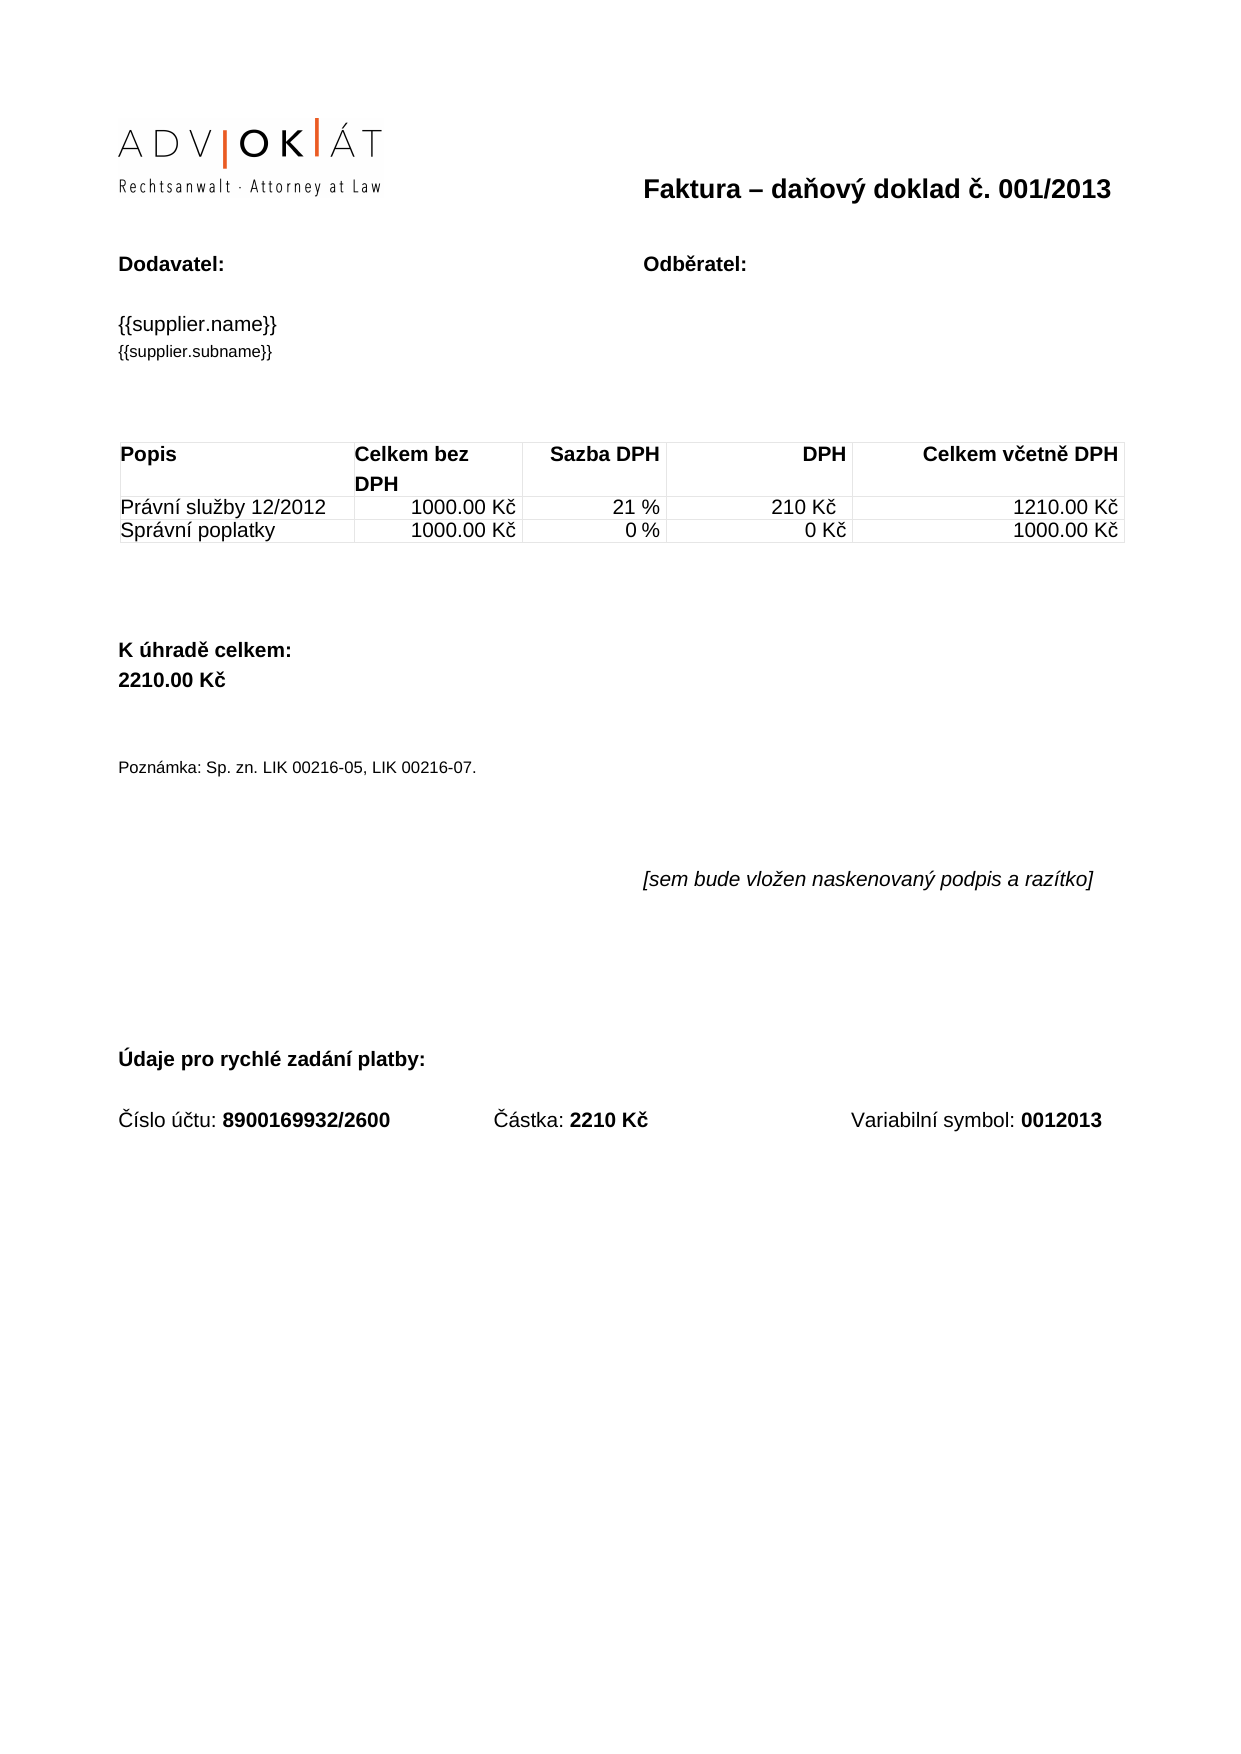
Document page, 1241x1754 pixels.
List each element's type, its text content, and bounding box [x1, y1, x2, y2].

table_cell 0 % [523, 520, 666, 542]
table_cell 1000.00 Kč [853, 520, 1124, 542]
text {{supplier.name}} [118, 312, 1122, 336]
text K úhradě celkem: 2210.00 Kč [118, 638, 1122, 692]
text Číslo účtu: 8900169932/2600 Částka: 2210 Kč Variabilní symbol: 0012013 [118, 1108, 1122, 1131]
table_header Celkem včetně DPH [853, 443, 1124, 496]
table_cell 1000.00 Kč [355, 520, 522, 542]
text {{supplier.subname}} [118, 343, 1122, 361]
table_cell 210 Kč [667, 497, 852, 519]
text Poznámka: Sp. zn. LIK 00216-05, LIK 00216-07. [118, 759, 1122, 777]
table_cell Správní poplatky [121, 520, 354, 542]
table_cell 1210.00 Kč [853, 497, 1124, 519]
text Dodavatel: Odběratel: [118, 252, 1122, 276]
text [sem bude vložen naskenovaný podpis a razítko] [118, 867, 1122, 891]
picture [118, 118, 384, 198]
table_header Popis [121, 443, 354, 496]
table_header DPH [667, 443, 852, 496]
table_cell 1000.00 Kč [355, 497, 522, 519]
table_cell 0 Kč [667, 520, 852, 542]
table_cell 21 % [523, 497, 666, 519]
table_header Celkem bez DPH [355, 443, 522, 496]
text Údaje pro rychlé zadání platby: [118, 1048, 1122, 1071]
table_header Sazba DPH [523, 443, 666, 496]
table_cell Právní služby 12/2012 [121, 497, 354, 519]
text Faktura – daňový doklad č. 001/2013 [118, 118, 1122, 204]
